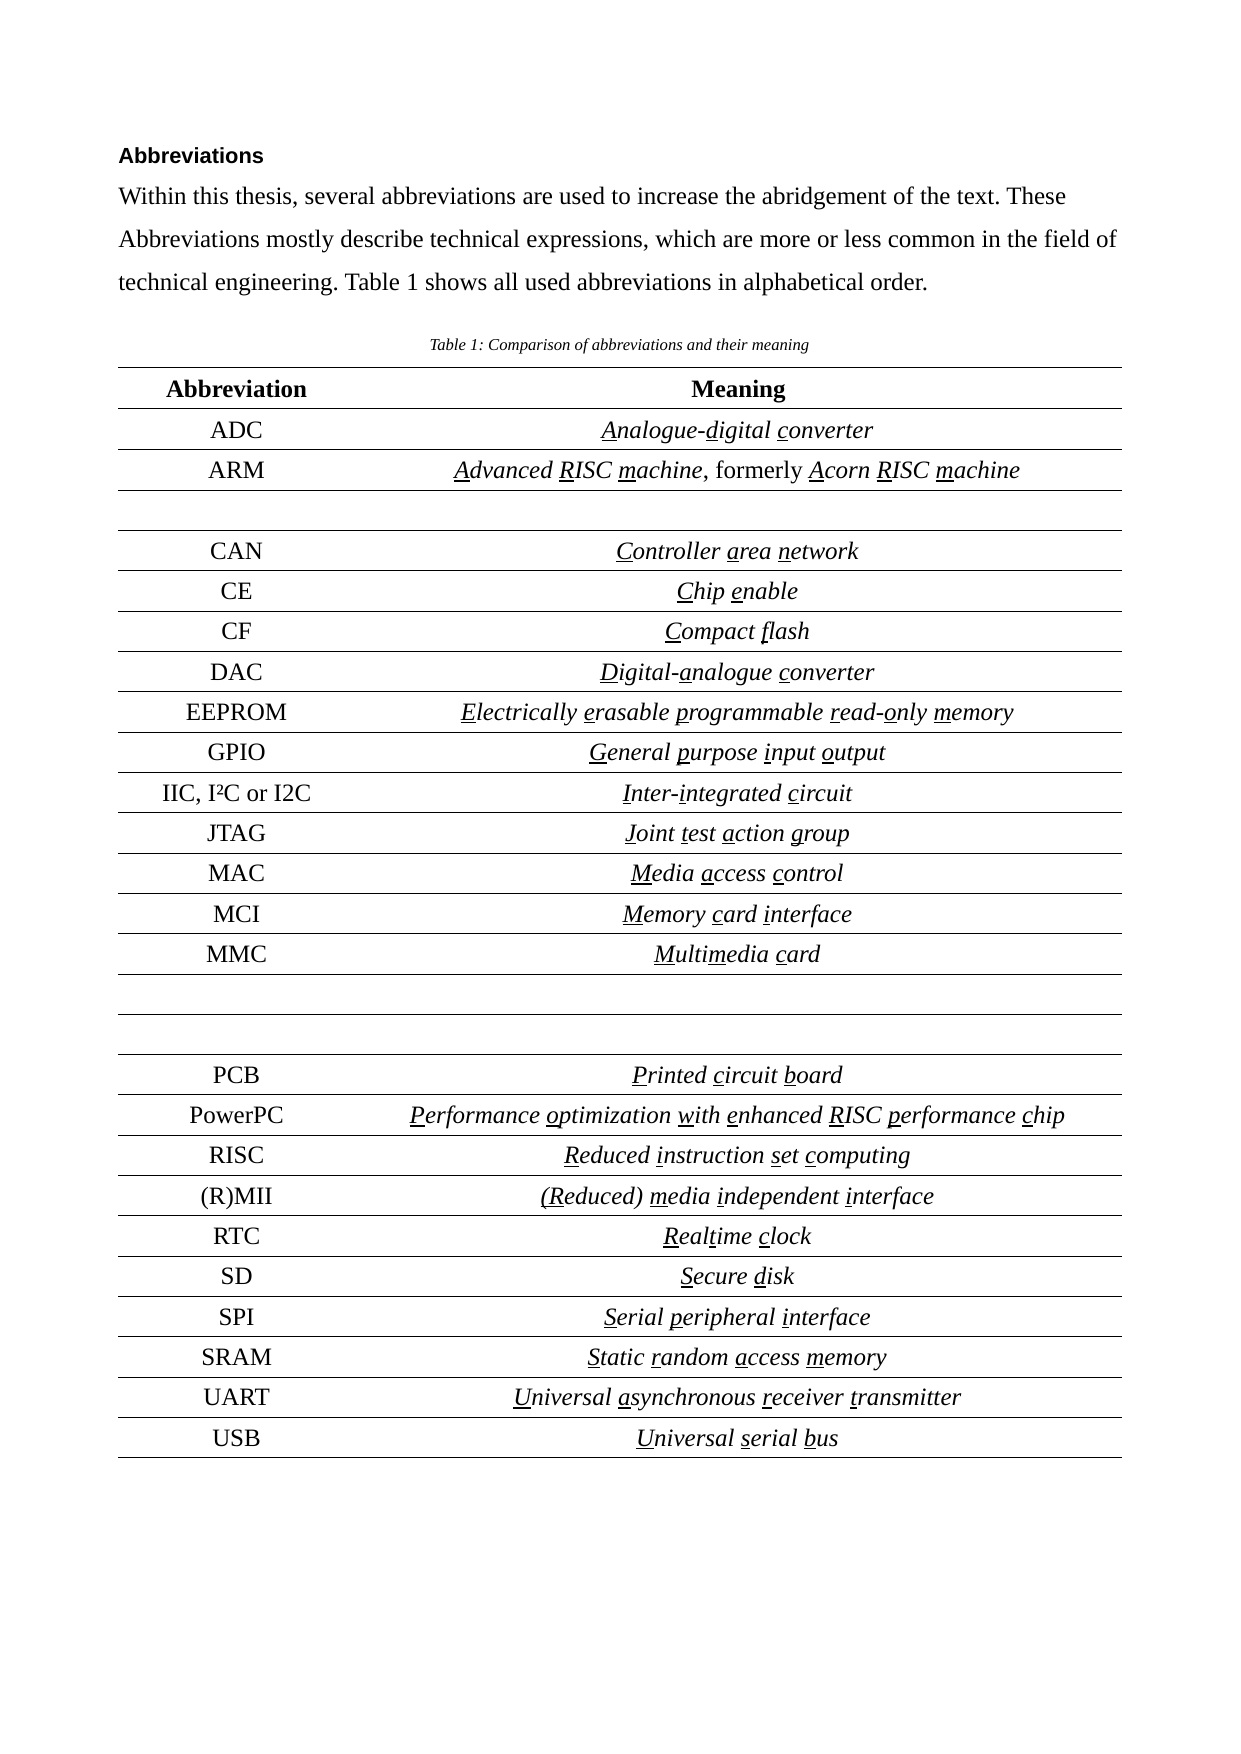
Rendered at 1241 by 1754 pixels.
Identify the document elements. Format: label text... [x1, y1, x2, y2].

table_cell MCI [118, 894, 354, 933]
table_cell Multimedia card [355, 934, 1122, 973]
table_header Abbreviation [118, 368, 354, 408]
table_cell PowerPC [118, 1095, 354, 1135]
table_cell [355, 491, 1122, 530]
table_cell DAC [118, 652, 354, 691]
table_cell RISC [118, 1136, 354, 1175]
table_cell (Reduced) media independent interface [355, 1176, 1122, 1215]
table_cell SPI [118, 1297, 354, 1336]
table_cell Analogue-digital converter [355, 409, 1122, 449]
table_cell Reduced instruction set computing [355, 1136, 1122, 1175]
table_cell Secure disk [355, 1257, 1122, 1296]
table_cell [118, 975, 354, 1014]
table_cell MMC [118, 934, 354, 973]
table_cell SRAM [118, 1337, 354, 1377]
table_cell Static random access memory [355, 1337, 1122, 1377]
table_cell Chip enable [355, 571, 1122, 611]
table_cell CE [118, 571, 354, 611]
table_cell [118, 1015, 354, 1054]
table_cell Serial peripheral interface [355, 1297, 1122, 1336]
table_cell [118, 491, 354, 530]
table_cell ADC [118, 409, 354, 449]
table_cell USB [118, 1418, 354, 1457]
table_cell RTC [118, 1216, 354, 1256]
table_cell MAC [118, 854, 354, 893]
table_header Meaning [355, 368, 1122, 408]
table_cell Realtime clock [355, 1216, 1122, 1256]
table_cell Memory card interface [355, 894, 1122, 933]
table_cell EEPROM [118, 692, 354, 732]
table_cell Compact flash [355, 612, 1122, 651]
table_cell ARM [118, 450, 354, 490]
table_cell [355, 1015, 1122, 1054]
table_cell UART [118, 1378, 354, 1417]
table_cell (R)MII [118, 1176, 354, 1215]
table_cell SD [118, 1257, 354, 1296]
table_cell CF [118, 612, 354, 651]
table_cell Joint test action group [355, 813, 1122, 852]
table_cell Universal asynchronous receiver transmitter [355, 1378, 1122, 1417]
table_cell Advanced RISC machine, formerly Acorn RISC machine [355, 450, 1122, 490]
table_cell Digital-analogue converter [355, 652, 1122, 691]
table_cell Electrically erasable programmable read-only memory [355, 692, 1122, 732]
table_cell GPIO [118, 733, 354, 772]
table_cell JTAG [118, 813, 354, 852]
text Table 1: Comparison of abbreviations and their meaning [118, 335, 1122, 354]
table_cell Universal serial bus [355, 1418, 1122, 1457]
table_cell Media access control [355, 854, 1122, 893]
subtitle Abbreviations [118, 143, 1122, 168]
table_cell [355, 975, 1122, 1014]
table_cell Controller area network [355, 531, 1122, 570]
text Within this thesis, several abbreviations are used to increase the abridgement of the text. These Abbreviations mostly describe technical expressions, which are more or less common in the field of technical engineering. Table 1 shows all used abbreviations in alphabetical order. [118, 181, 1122, 296]
table_cell PCB [118, 1055, 354, 1094]
table_cell General purpose input output [355, 733, 1122, 772]
table_cell Performance optimization with enhanced RISC performance chip [355, 1095, 1122, 1135]
table_cell Inter-integrated circuit [355, 773, 1122, 812]
table_cell IIC, I²C or I2C [118, 773, 354, 812]
table_cell CAN [118, 531, 354, 570]
table_cell Printed circuit board [355, 1055, 1122, 1094]
